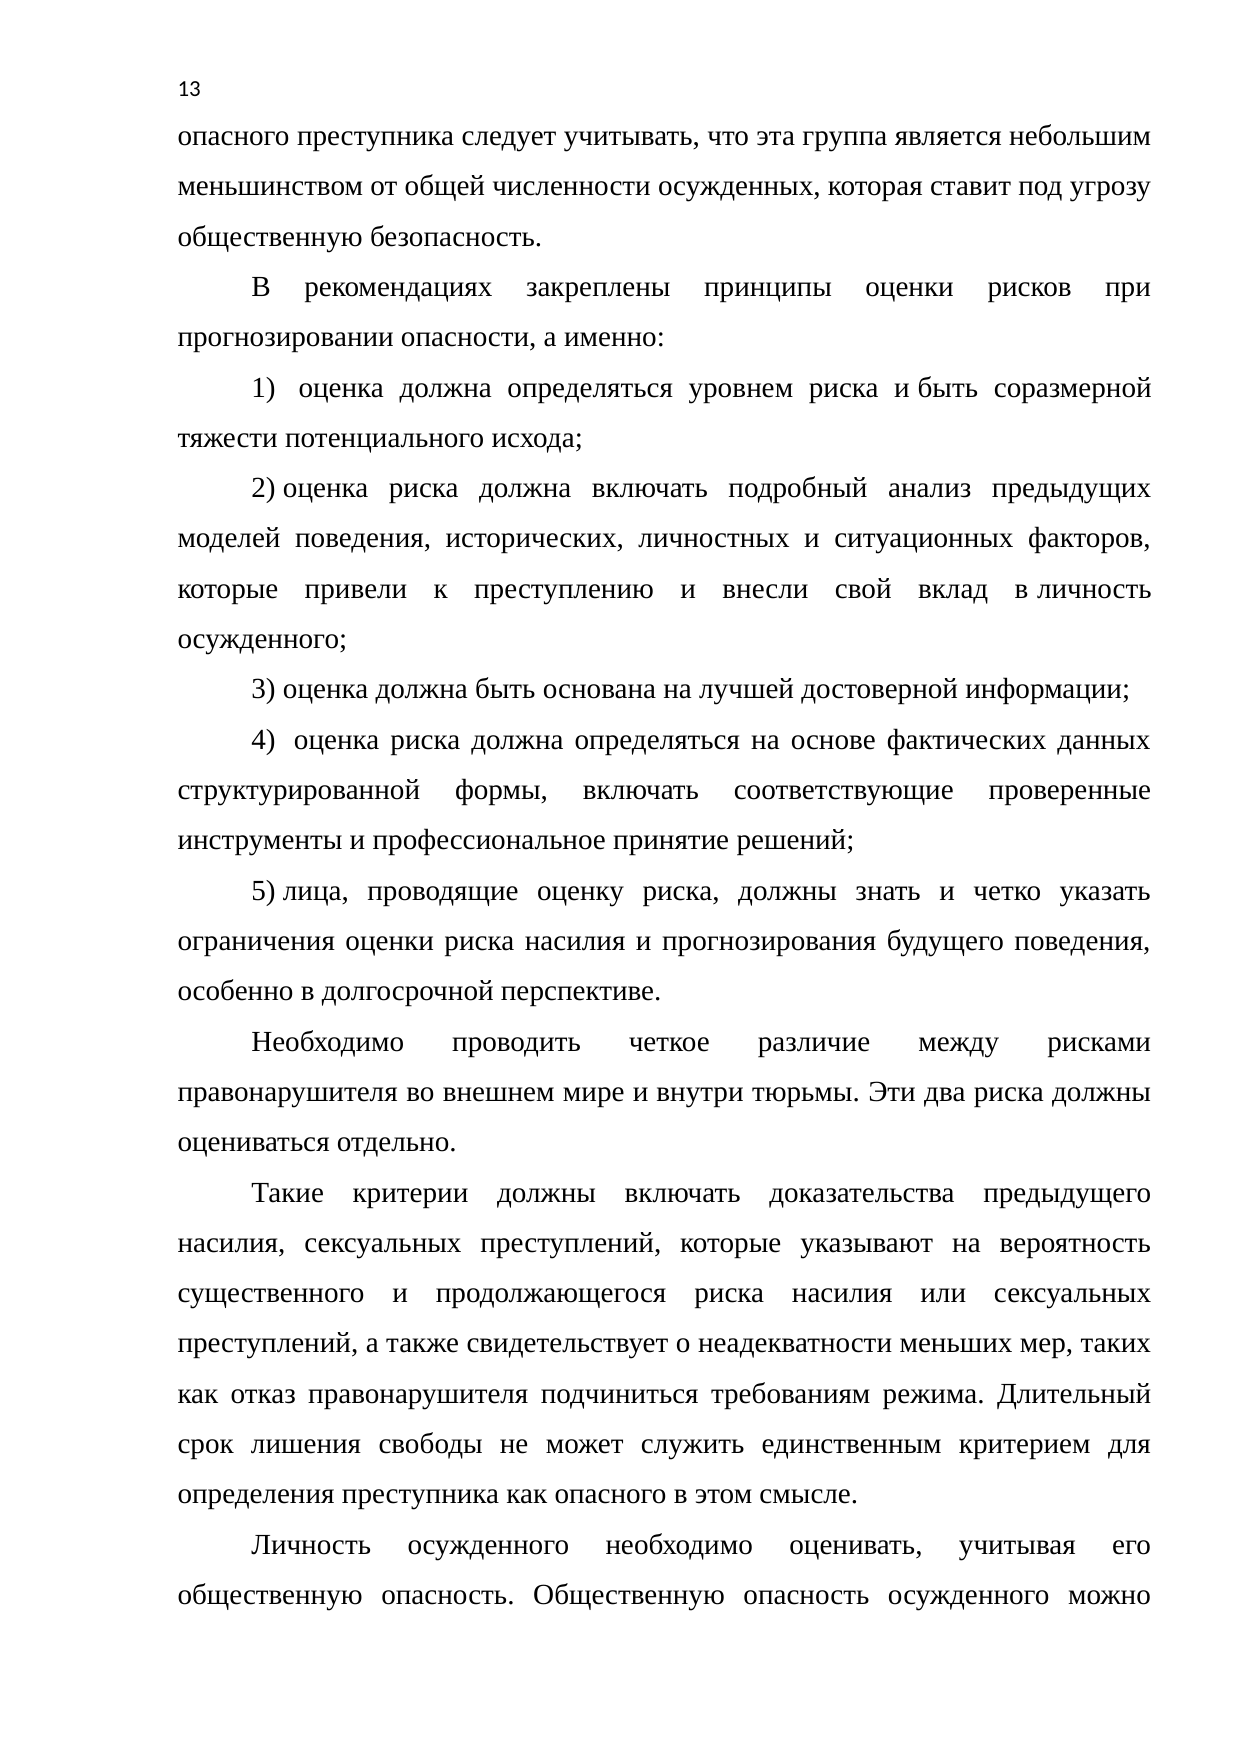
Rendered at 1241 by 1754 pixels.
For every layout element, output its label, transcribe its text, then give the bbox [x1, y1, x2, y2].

text Личность осужденного необходимо оценивать, учитывая его общественную опасность. Общественную опасность осужденного можно [177, 1527, 1152, 1611]
text 3) оценка должна быть основана на лучшей достоверной информации; [177, 672, 1152, 705]
text 1) оценка должна определяться уровнем риска и быть соразмерной тяжести потенциального исхода; [177, 370, 1152, 453]
text В рекомендациях закреплены принципы оценки рисков при прогнозировании опасности, а именно: [177, 269, 1152, 353]
text 2) оценка риска должна включать подробный анализ предыдущих моделей поведения, исторических, личностных и ситуационных факторов, которые привели к преступлению и внесли свой вклад в личность осужденного; [177, 470, 1152, 655]
text 5) лица, проводящие оценку риска, должны знать и четко указать ограничения оценки риска насилия и прогнозирования будущего поведения, особенно в долгосрочной перспективе. [177, 873, 1152, 1007]
text опасного преступника следует учитывать, что эта группа является небольшим меньшинством от общей численности осужденных, которая ставит под угрозу общественную безопасность. [177, 118, 1152, 252]
text Такие критерии должны включать доказательства предыдущего насилия, сексуальных преступлений, которые указывают на вероятность существенного и продолжающегося риска насилия или сексуальных преступлений, а также свидетельствует о неадекватности меньших мер, таких как отказ правонарушителя подчиниться требованиям режима. Длительный срок лишения свободы не может служить единственным критерием для определения преступника как опасного в этом смысле. [177, 1175, 1152, 1510]
text Необходимо проводить четкое различие между рисками правонарушителя во внешнем мире и внутри тюрьмы. Эти два риска должны оцениваться отдельно. [177, 1024, 1152, 1158]
text 4) оценка риска должна определяться на основе фактических данных структурированной формы, включать соответствующие проверенные инструменты и профессиональное принятие решений; [177, 722, 1152, 856]
